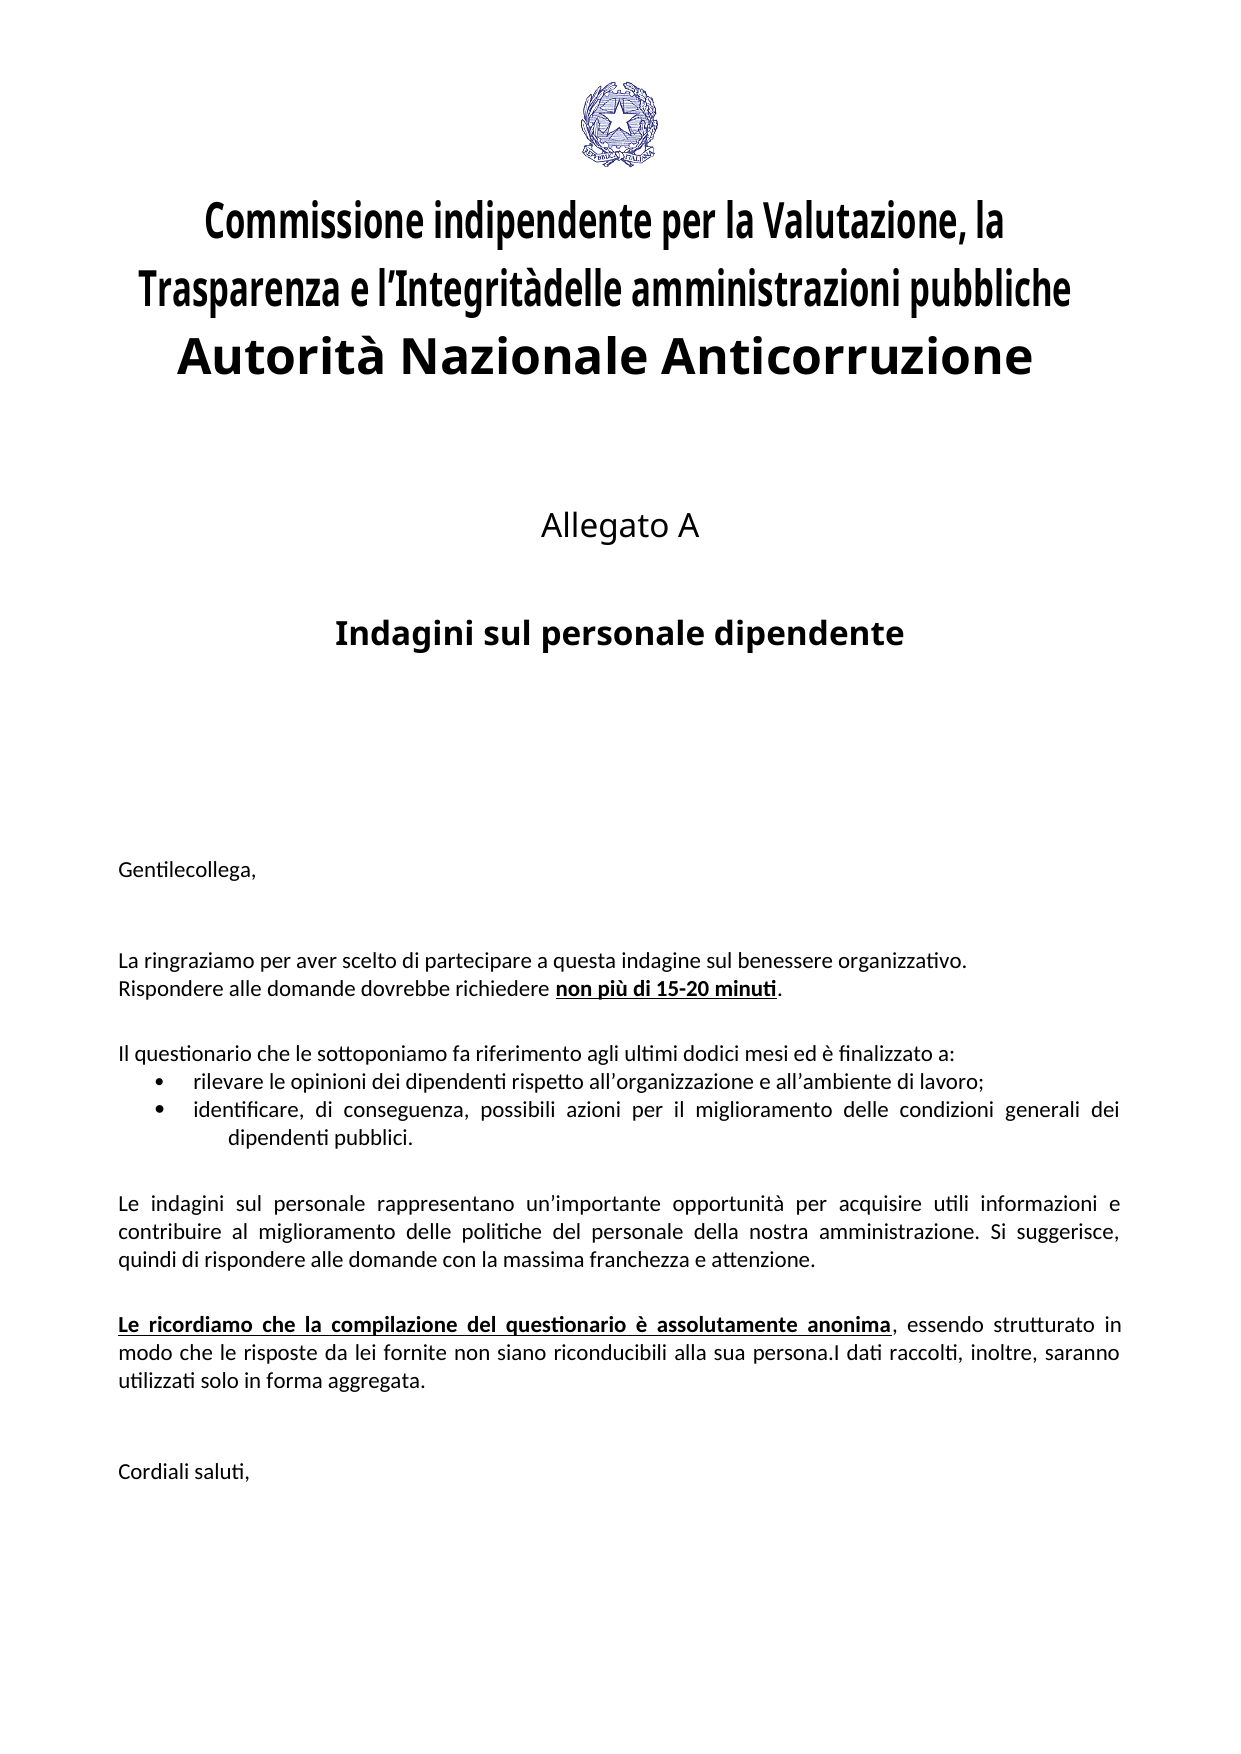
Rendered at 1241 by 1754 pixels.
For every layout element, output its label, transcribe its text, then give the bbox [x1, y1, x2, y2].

text Gentilecollega, [118, 855, 1122, 883]
list identificare, di conseguenza, possibili azioni per il miglioramento delle condizioni generali dei dipendenti pubblici. [177, 1095, 1122, 1151]
text Le ricordiamo che la compilazione del questionario è assolutamente anonima, essendo strutturato in modo che le risposte da lei fornite non siano riconducibili alla sua persona.I dati raccolti, inoltre, saranno utilizzati solo in forma aggregata. [118, 1311, 1122, 1394]
text Allegato A [118, 502, 1122, 547]
text Il questionario che le sottoponiamo fa riferimento agli ultimi dodici mesi ed è finalizzato a: [118, 1039, 1122, 1067]
text La ringraziamo per aver scelto di partecipare a questa indagine sul benessere organizzativo. [118, 946, 1122, 974]
text Le indagini sul personale rappresentano un’importante opportunità per acquisire utili informazioni e contribuire al miglioramento delle politiche del personale della nostra amministrazione. Si suggerisce, quindi di rispondere alle domande con la massima franchezza e attenzione. [118, 1189, 1122, 1273]
text Cordiali saluti, [118, 1457, 1122, 1485]
text Rispondere alle domande dovrebbe richiedere non più di 15-20 minuti. [118, 974, 1122, 1002]
list rilevare le opinioni dei dipendenti rispetto all’organizzazione e all’ambiente di lavoro; [177, 1067, 1122, 1095]
text Indagini sul personale dipendente [118, 610, 1122, 655]
